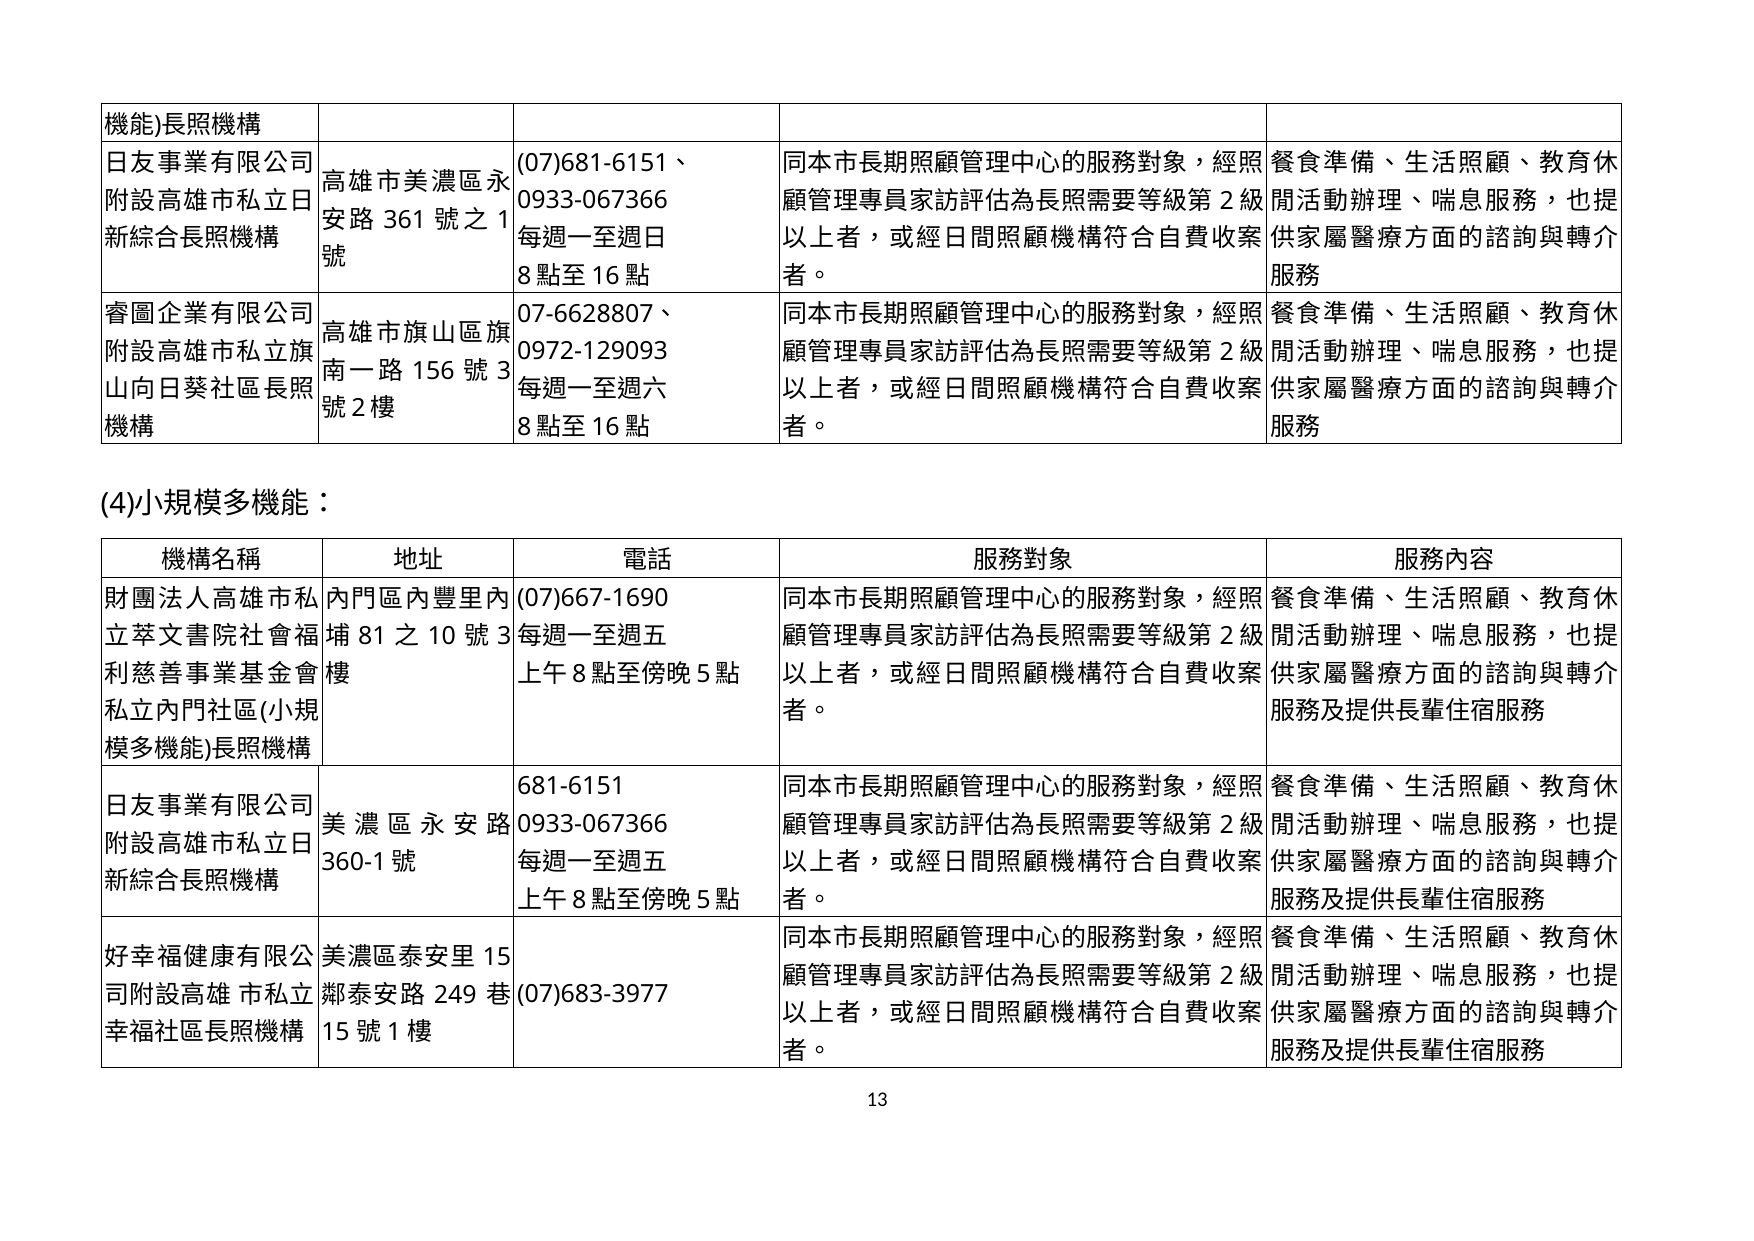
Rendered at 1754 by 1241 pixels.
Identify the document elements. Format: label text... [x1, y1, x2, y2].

subtitle (4)小規模多機能： [100, 463, 1653, 538]
table_cell 同本市長期照顧管理中心的服務對象，經照顧管理專員家訪評估為長照需要等級第2級以上者，或經日間照顧機構符合自費收案者。 [780, 578, 1266, 765]
table_cell 美濃區永安路360-1號 [319, 766, 513, 916]
table_cell 財團法人高雄市私立萃文書院社會福利慈善事業基金會私立內門社區(小規模多機能)長照機構 [102, 578, 322, 765]
table_cell 好幸福健康有限公司附設高雄 市私立幸福社區長照機構 [102, 917, 318, 1067]
table_cell 餐食準備、生活照顧、教育休閒活動辦理、喘息服務，也提供家屬醫療方面的諮詢與轉介服務 [1267, 142, 1621, 292]
table_cell 07-6628807、 0972-129093 每週一至週六 8點至16點 [514, 293, 779, 443]
table_cell (07)681-6151、 0933-067366 每週一至週日 8點至16點 [514, 142, 779, 292]
table_cell 高雄市美濃區永安路361號之1號 [319, 142, 513, 292]
table_cell 681-6151 0933-067366 每週一至週五 上午8點至傍晚5點 [514, 766, 779, 916]
table_header 電話 [514, 539, 779, 577]
table_header 機構名稱 [102, 539, 322, 577]
table_cell 同本市長期照顧管理中心的服務對象，經照顧管理專員家訪評估為長照需要等級第2級以上者，或經日間照顧機構符合自費收案者。 [780, 766, 1266, 916]
table_cell 餐食準備、生活照顧、教育休閒活動辦理、喘息服務，也提供家屬醫療方面的諮詢與轉介服務及提供長輩住宿服務 [1267, 578, 1621, 765]
table_cell 睿圖企業有限公司附設高雄市私立旗山向日葵社區長照機構 [102, 293, 318, 443]
table_cell [514, 104, 779, 141]
table_header 地址 [323, 539, 513, 577]
table_cell 餐食準備、生活照顧、教育休閒活動辦理、喘息服務，也提供家屬醫療方面的諮詢與轉介服務及提供長輩住宿服務 [1267, 917, 1621, 1067]
table_cell [1267, 104, 1621, 141]
table_cell 日友事業有限公司附設高雄市私立日新綜合長照機構 [102, 766, 318, 916]
table_cell [319, 104, 513, 141]
table_cell 美濃區泰安里 15 鄰泰安路 249 巷 15 號 1 樓 [319, 917, 513, 1067]
table_header 服務內容 [1267, 539, 1621, 577]
table_cell [780, 104, 1266, 141]
table_cell (07)667-1690 每週一至週五 上午8點至傍晚5點 [514, 578, 779, 765]
table_cell 餐食準備、生活照顧、教育休閒活動辦理、喘息服務，也提供家屬醫療方面的諮詢與轉介服務及提供長輩住宿服務 [1267, 766, 1621, 916]
table_cell 內門區內豐里內埔81之10號3 樓 [323, 578, 513, 765]
table_cell 餐食準備、生活照顧、教育休閒活動辦理、喘息服務，也提供家屬醫療方面的諮詢與轉介服務 [1267, 293, 1621, 443]
table_cell 同本市長期照顧管理中心的服務對象，經照顧管理專員家訪評估為長照需要等級第2級以上者，或經日間照顧機構符合自費收案者。 [780, 917, 1266, 1067]
table_cell 機能)長照機構 [102, 104, 318, 141]
table_cell (07)683-3977 [514, 917, 779, 1067]
table_header 服務對象 [780, 539, 1266, 577]
table_cell 高雄市旗山區旗南一路156號3號2樓 [319, 293, 513, 443]
table_cell 日友事業有限公司附設高雄市私立日新綜合長照機構 [102, 142, 318, 292]
table_cell 同本市長期照顧管理中心的服務對象，經照顧管理專員家訪評估為長照需要等級第2級以上者，或經日間照顧機構符合自費收案者。 [780, 142, 1266, 292]
table_cell 同本市長期照顧管理中心的服務對象，經照顧管理專員家訪評估為長照需要等級第2級以上者，或經日間照顧機構符合自費收案者。 [780, 293, 1266, 443]
